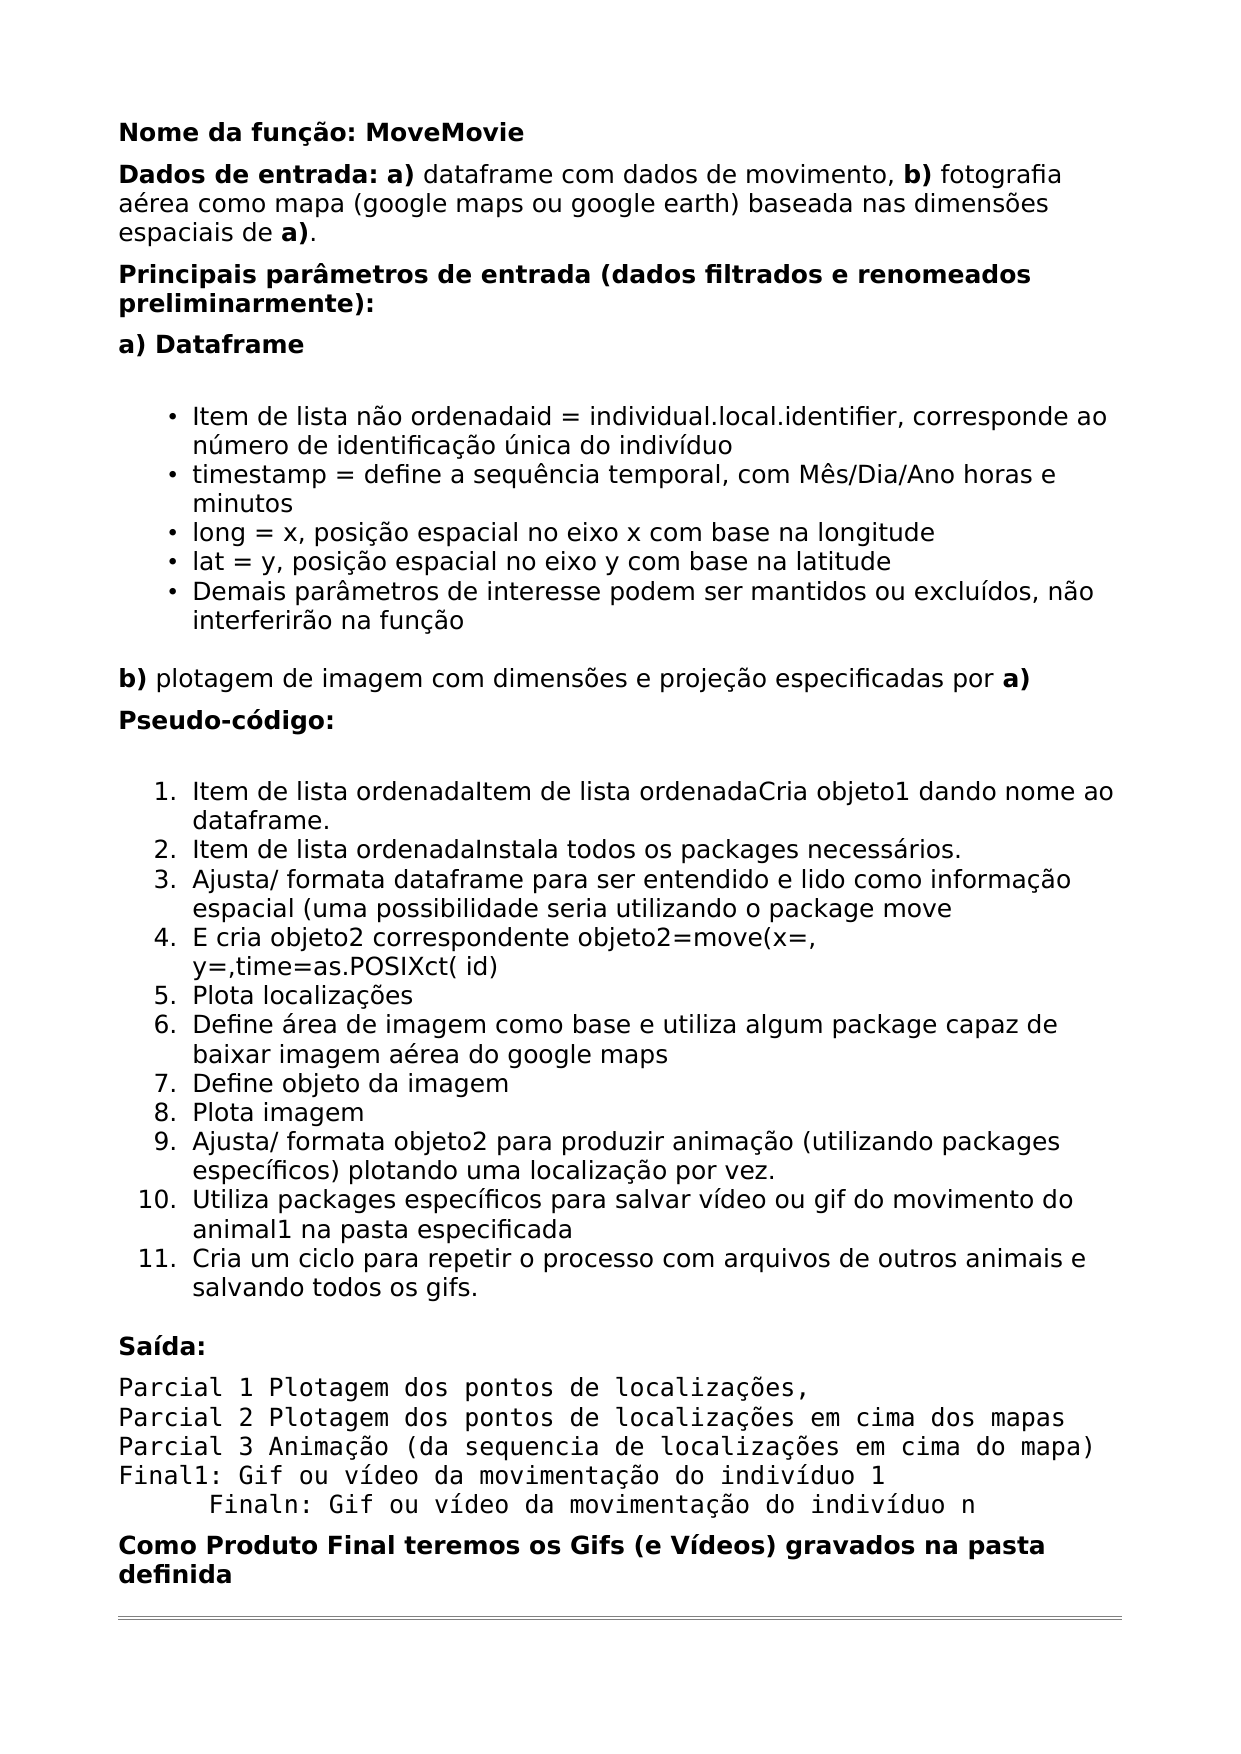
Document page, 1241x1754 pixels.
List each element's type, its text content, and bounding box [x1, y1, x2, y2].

list Cria um ciclo para repetir o processo com arquivos de outros animais e salvando todos os gifs. [177, 1244, 1122, 1302]
list Item de lista ordenadaItem de lista ordenadaCria objeto1 dando nome ao dataframe. [177, 777, 1122, 836]
text Nome da função: MoveMovie [118, 118, 1122, 147]
text Principais parâmetros de entrada (dados filtrados e renomeados preliminarmente): [118, 260, 1122, 318]
list lat = y, posição espacial no eixo y com base na latitude [177, 548, 1122, 577]
text Como Produto Final teremos os Gifs (e Vídeos) gravados na pasta definida [118, 1531, 1122, 1589]
list long = x, posição espacial no eixo x com base na longitude [177, 518, 1122, 548]
list Ajusta/ formata objeto2 para produzir animação (utilizando packages específicos) plotando uma localização por vez. [177, 1127, 1122, 1186]
list Item de lista não ordenadaid = individual.local.identifier, corresponde ao número de identificação única do indivíduo [177, 402, 1122, 460]
list Define objeto da imagem [177, 1069, 1122, 1098]
list Demais parâmetros de interesse podem ser mantidos ou excluídos, não interferirão na função [177, 577, 1122, 635]
list E cria objeto2 correspondente objeto2=move(x=, y=,time=as.POSIXct( id) [177, 923, 1122, 982]
text b) plotagem de imagem com dimensões e projeção especificadas por a) [118, 664, 1122, 694]
list Plota localizações [177, 982, 1122, 1011]
text Dados de entrada: a) dataframe com dados de movimento, b) fotografia aérea como mapa (google maps ou google earth) baseada nas dimensões espaciais de a). [118, 160, 1122, 247]
text Pseudo-código: [118, 706, 1122, 735]
list Define área de imagem como base e utiliza algum package capaz de baixar imagem aérea do google maps [177, 1011, 1122, 1069]
text a) Dataframe [118, 331, 1122, 360]
list Ajusta/ formata dataframe para ser entendido e lido como informação espacial (uma possibilidade seria utilizando o package move [177, 865, 1122, 923]
list timestamp = define a sequência temporal, com Mês/Dia/Ano horas e minutos [177, 460, 1122, 518]
list Item de lista ordenadaInstala todos os packages necessários. [177, 836, 1122, 865]
text Parcial 1 Plotagem dos pontos de localizações, Parcial 2 Plotagem dos pontos de localizações em cima dos mapas Parcial 3 Animação (da sequencia de localizações em cima do mapa) Final1: Gif ou vídeo da movimentação do indivíduo 1 Finaln: Gif ou vídeo da movimentação do indivíduo n [118, 1373, 1122, 1519]
text Saída: [118, 1332, 1122, 1361]
list Utiliza packages específicos para salvar vídeo ou gif do movimento do animal1 na pasta especificada [177, 1186, 1122, 1244]
list Plota imagem [177, 1098, 1122, 1127]
